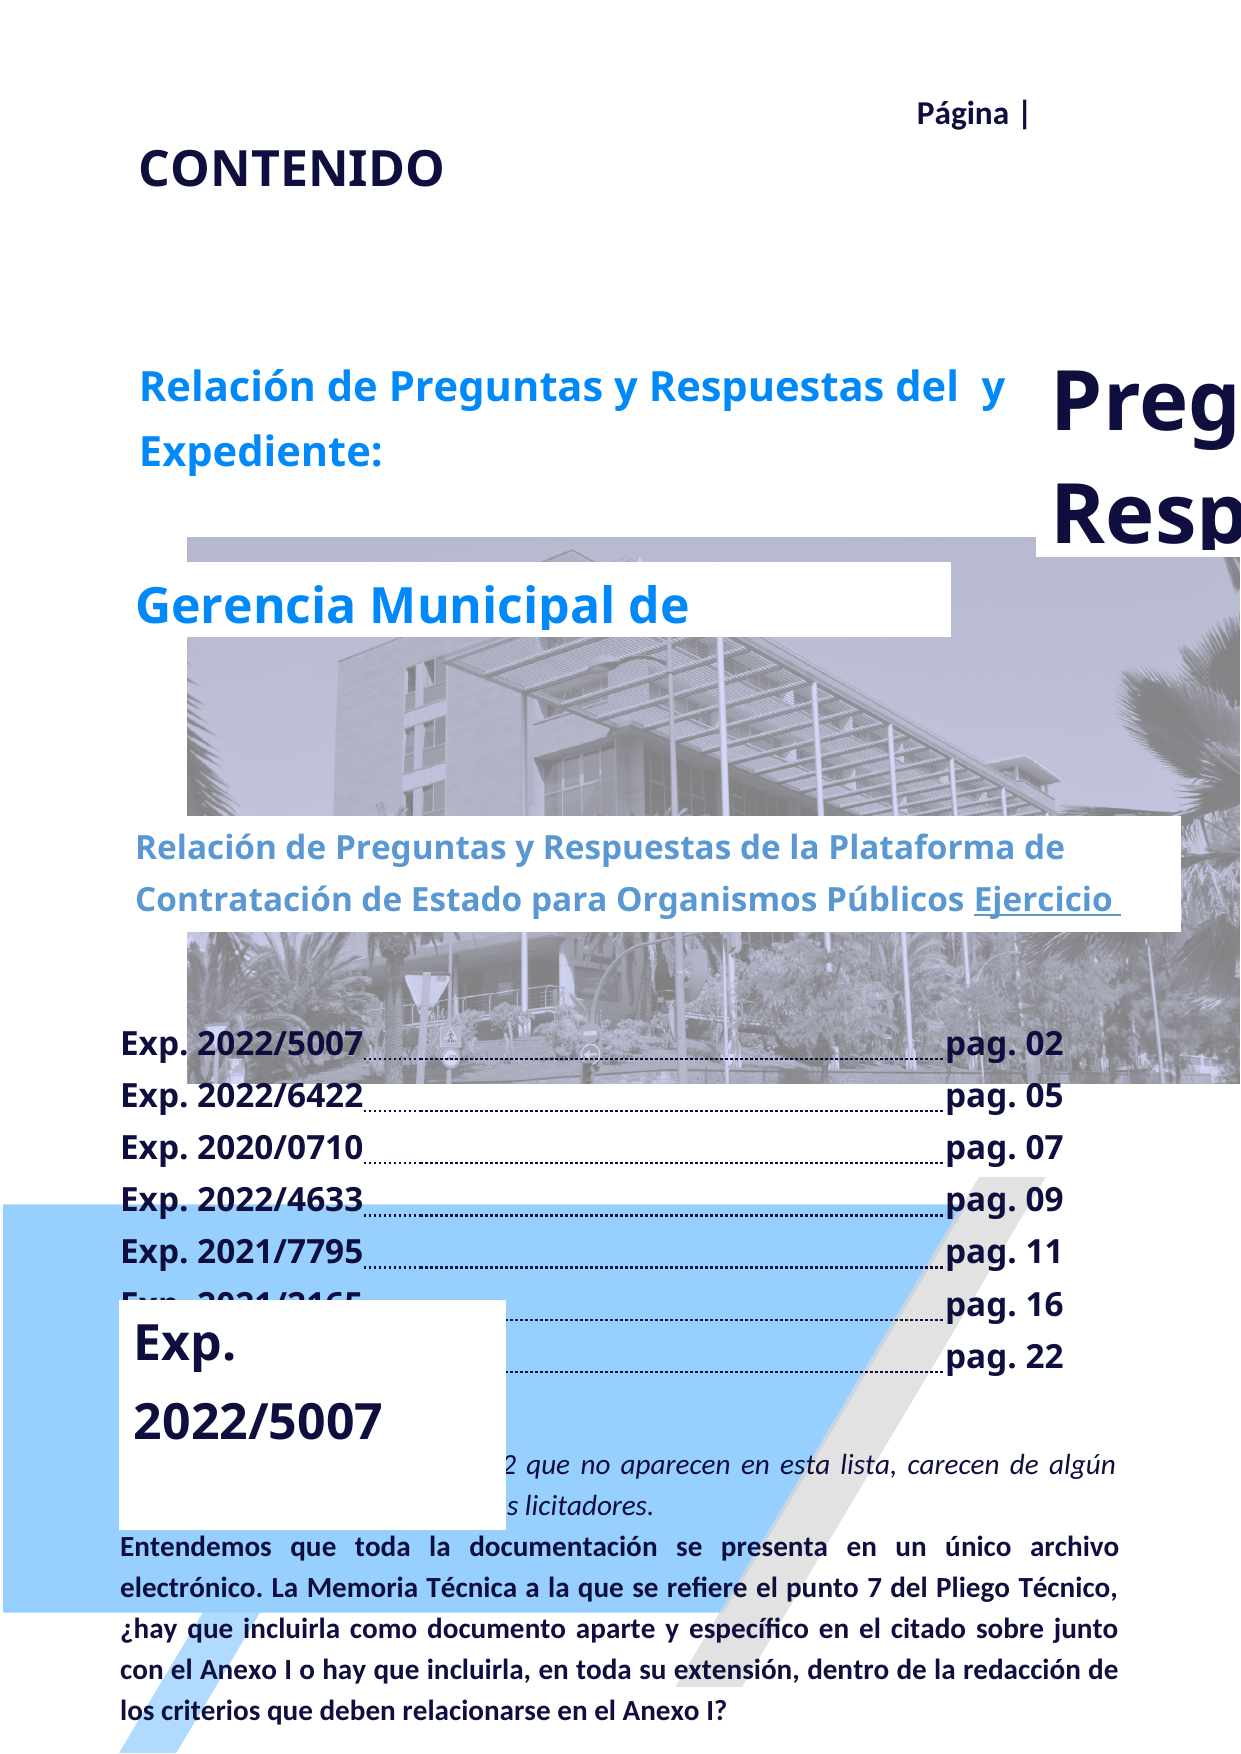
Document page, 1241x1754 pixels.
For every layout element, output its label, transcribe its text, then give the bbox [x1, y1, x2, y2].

table_header [1036, 334, 1240, 557]
table_header [1215, 507, 1232, 534]
text Contenido [139, 133, 445, 201]
subtitle Exp. 2020/0710 pag. 07 [120, 1124, 1120, 1169]
subtitle Relación de Preguntas y Respuestas del Expediente: [139, 357, 970, 479]
subtitle Exp. 2021/2165 pag. 16 [958, 1280, 1120, 1326]
text Los expedientes relativos a 2022 que no aparecen en esta lista, carecen de algún tipo de pregunta realizada por los licitadores. [841, 1446, 1120, 1523]
subtitle Exp. 2022/5007 pag. 02 [120, 1019, 187, 1065]
table_header [120, 563, 951, 775]
subtitle Relación de Expedientes con “Preguntas y Respuestas”: [970, 357, 1017, 479]
table_header [120, 816, 1181, 937]
text Entendemos que toda la documentación se presenta en un único archivo electrónico. La Memoria Técnica a la que se refiere el punto 7 del Pliego Técnico, ¿hay que incluirla como documento aparte y específico en el citado sobre junto con el Anexo I o hay que incluirla, en toda su extensión, dentro de la redacción de los criterios que deben relacionarse en el Anexo I? [192, 1528, 1120, 1728]
subtitle Exp. 2021/7795 pag. 11 [990, 1228, 1120, 1273]
text Entendemos que toda la documentación se presenta en un único archivo electrónico. La Memoria Técnica a la que se refiere el punto 7 del Pliego Técnico, ¿hay que incluirla como documento aparte y específico en el citado sobre junto con el Anexo I o hay que incluirla, en toda su extensión, dentro de la redacción de los criterios que deben relacionarse en el Anexo I? [119, 1300, 506, 1530]
subtitle Exp. 2022/6422 pag. 05 [120, 1072, 1120, 1117]
subtitle Exp. 2021/2789 pag. 22 [927, 1332, 1120, 1378]
subtitle Exp. 2022/4633 pag. 09 [120, 1176, 1120, 1221]
subtitle Exp. 2022/5007 [134, 1307, 491, 1454]
text Entendemos que toda la documentación se presenta en un único archivo electrónico. La Memoria Técnica a la que se refiere el punto 7 del Pliego Técnico, ¿hay que incluirla como documento aparte y específico en el citado sobre junto con el Anexo I o hay que incluirla, en toda su extensión, dentro de la redacción de los criterios que deben relacionarse en el Anexo I? [120, 1613, 201, 1728]
